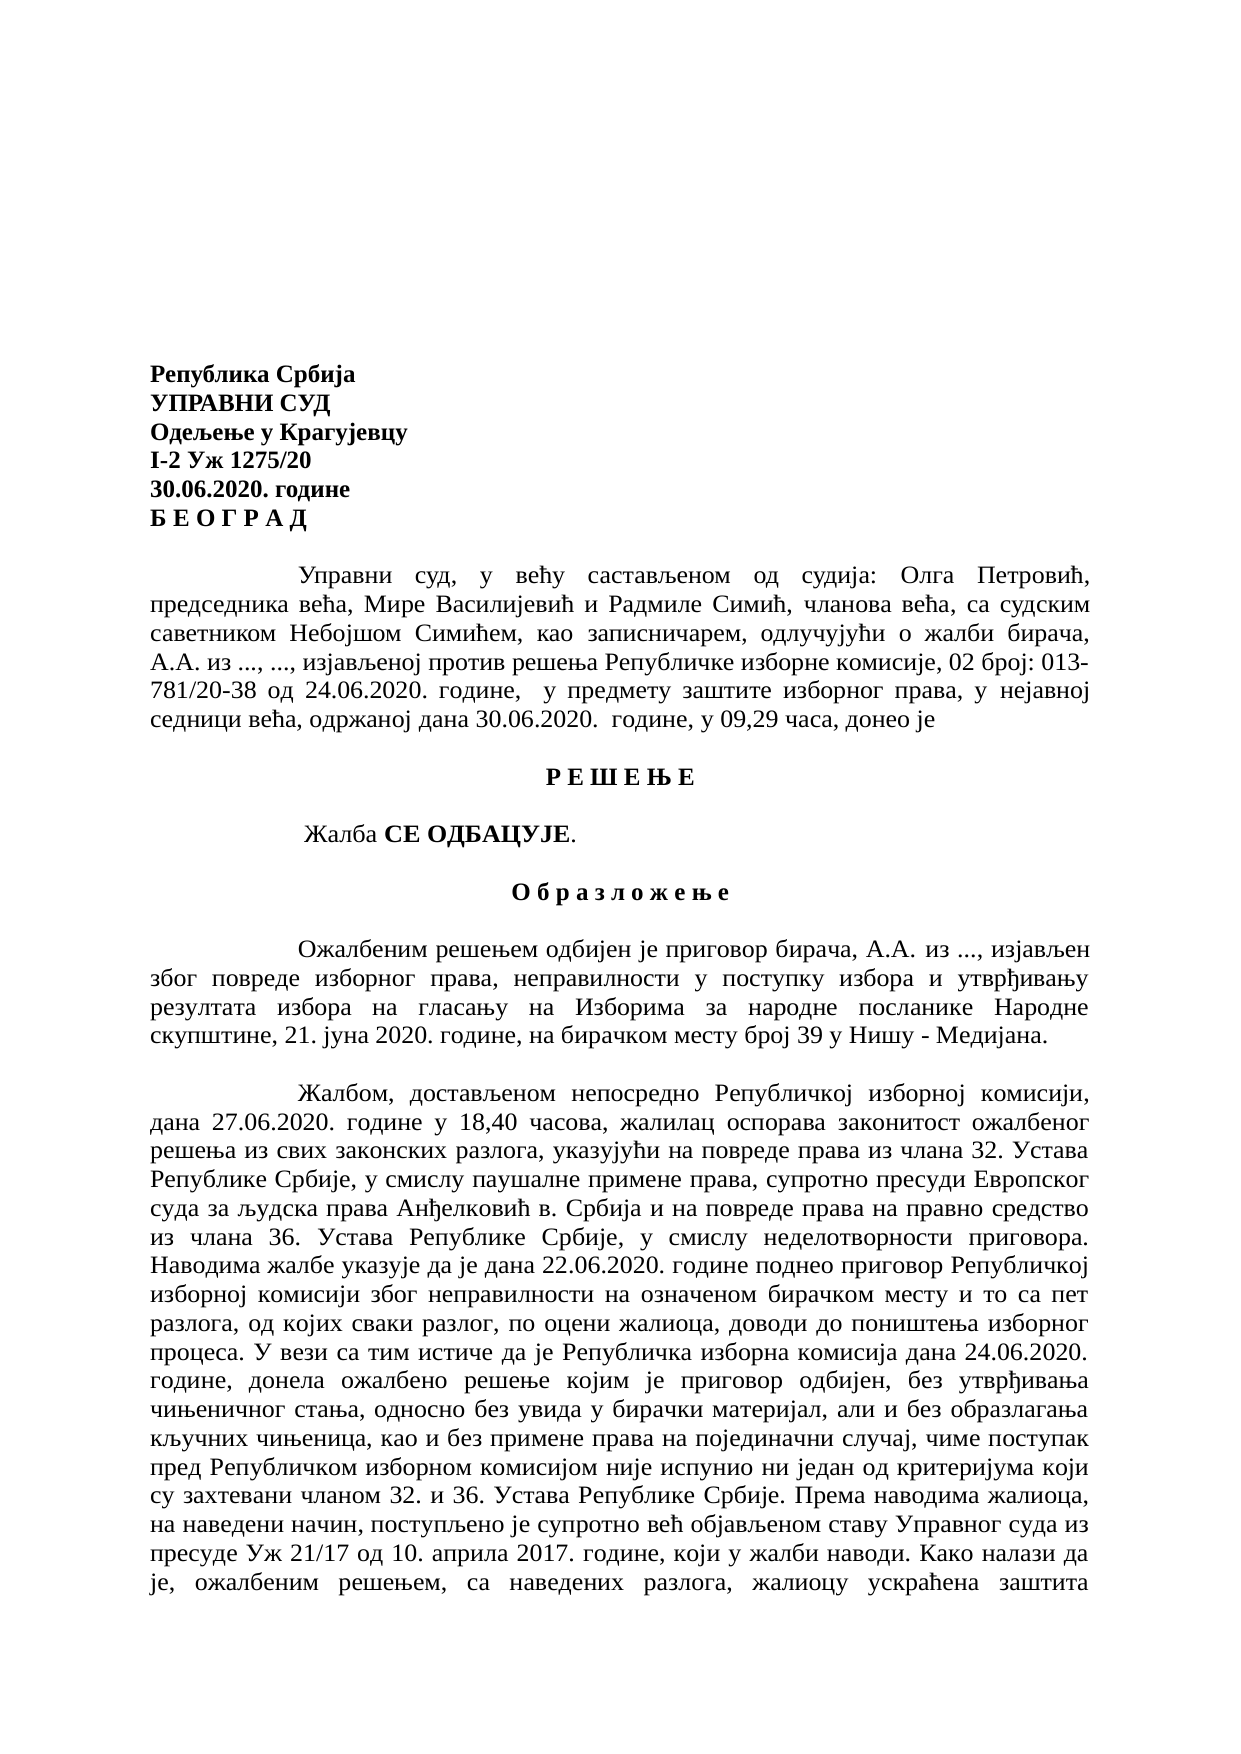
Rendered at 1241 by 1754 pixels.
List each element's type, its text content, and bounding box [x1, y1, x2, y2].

text Жалба СЕ ОДБАЦУЈЕ. [150, 819, 1090, 848]
text О б р а з л о ж е њ е [150, 877, 1090, 905]
text Република Србија [150, 148, 1090, 388]
text I-2 Уж 1275/20 [150, 445, 1090, 474]
text Р Е Ш Е Њ Е [150, 762, 1090, 790]
text Ожалбеним решењем одбијен је приговор бирача, A.A. из ..., изјављен због повреде изборног права, неправилности у поступку избора и утврђивању резултата избора на гласању на Изборима за народне посланике Народне скупштине, 21. јуна 2020. године, на бирачком месту број 39 у Нишу - Медијана. [150, 934, 1090, 1049]
text Жалбом, достављеном непосредно Републичкој изборној комисији, дана 27.06.2020. године у 18,40 часова, жалилац оспорава законитост ожалбеног решења из свих законских разлога, указујући на повреде права из члана 32. Устава Републике Србије, у смислу паушалне примене права, супротно пресуди Европског суда за људска права Анђелковић в. Србија и на повреде права на правно средство из члана 36. Устава Републике Србије, у смислу неделотворности приговора. Наводима жалбе указује да је дана 22.06.2020. године поднео приговор Републичкој изборној комисији због неправилности на означеном бирачком месту и то са пет разлога, од којих сваки разлог, по оцени жалиоца, доводи до поништења изборног процеса. У вези са тим истиче да је Републичка изборна комисија дана 24.06.2020. године, донела ожалбено решење којим је приговор одбијен, без утврђивања чињеничног стања, односно без увида у бирачки материјал, али и без образлагања кључних чињеница, као и без примене права на појединачни случај, чиме поступак пред Републичком изборном комисијом није испунио ни један од критеријума који су захтевани чланом 32. и 36. Устава Републике Србије. Према наводима жалиоца, на наведени начин, поступљено је супротно већ објављеном ставу Управног суда из пресуде Уж 21/17 од 10. априла 2017. године, који у жалби наводи. Како налази да је, ожалбеним решењем, са наведених разлога, жалиоцу ускраћена заштита [150, 1078, 1090, 1595]
text Б Е О Г Р А Д [150, 503, 1090, 532]
text Управни суд, у већу састављеном од судија: Олга Петровић, председника већа, Мире Василијевић и Радмиле Симић, чланова већа, са судским саветником Небојшом Симићем, као записничарем, одлучујући о жалби бирача, A.A. из ..., ..., изјављеној против решења Републичке изборне комисије, 02 број: 013-781/20-38 од 24.06.2020. године, у предмету заштите изборног права, у нејавној седници већа, одржаној дана 30.06.2020. године, у 09,29 часа, донео је [150, 560, 1090, 733]
text УПРАВНИ СУД [150, 388, 1090, 417]
text 30.06.2020. године [150, 474, 1090, 503]
text Одељење у Крагујевцу [150, 417, 1090, 445]
